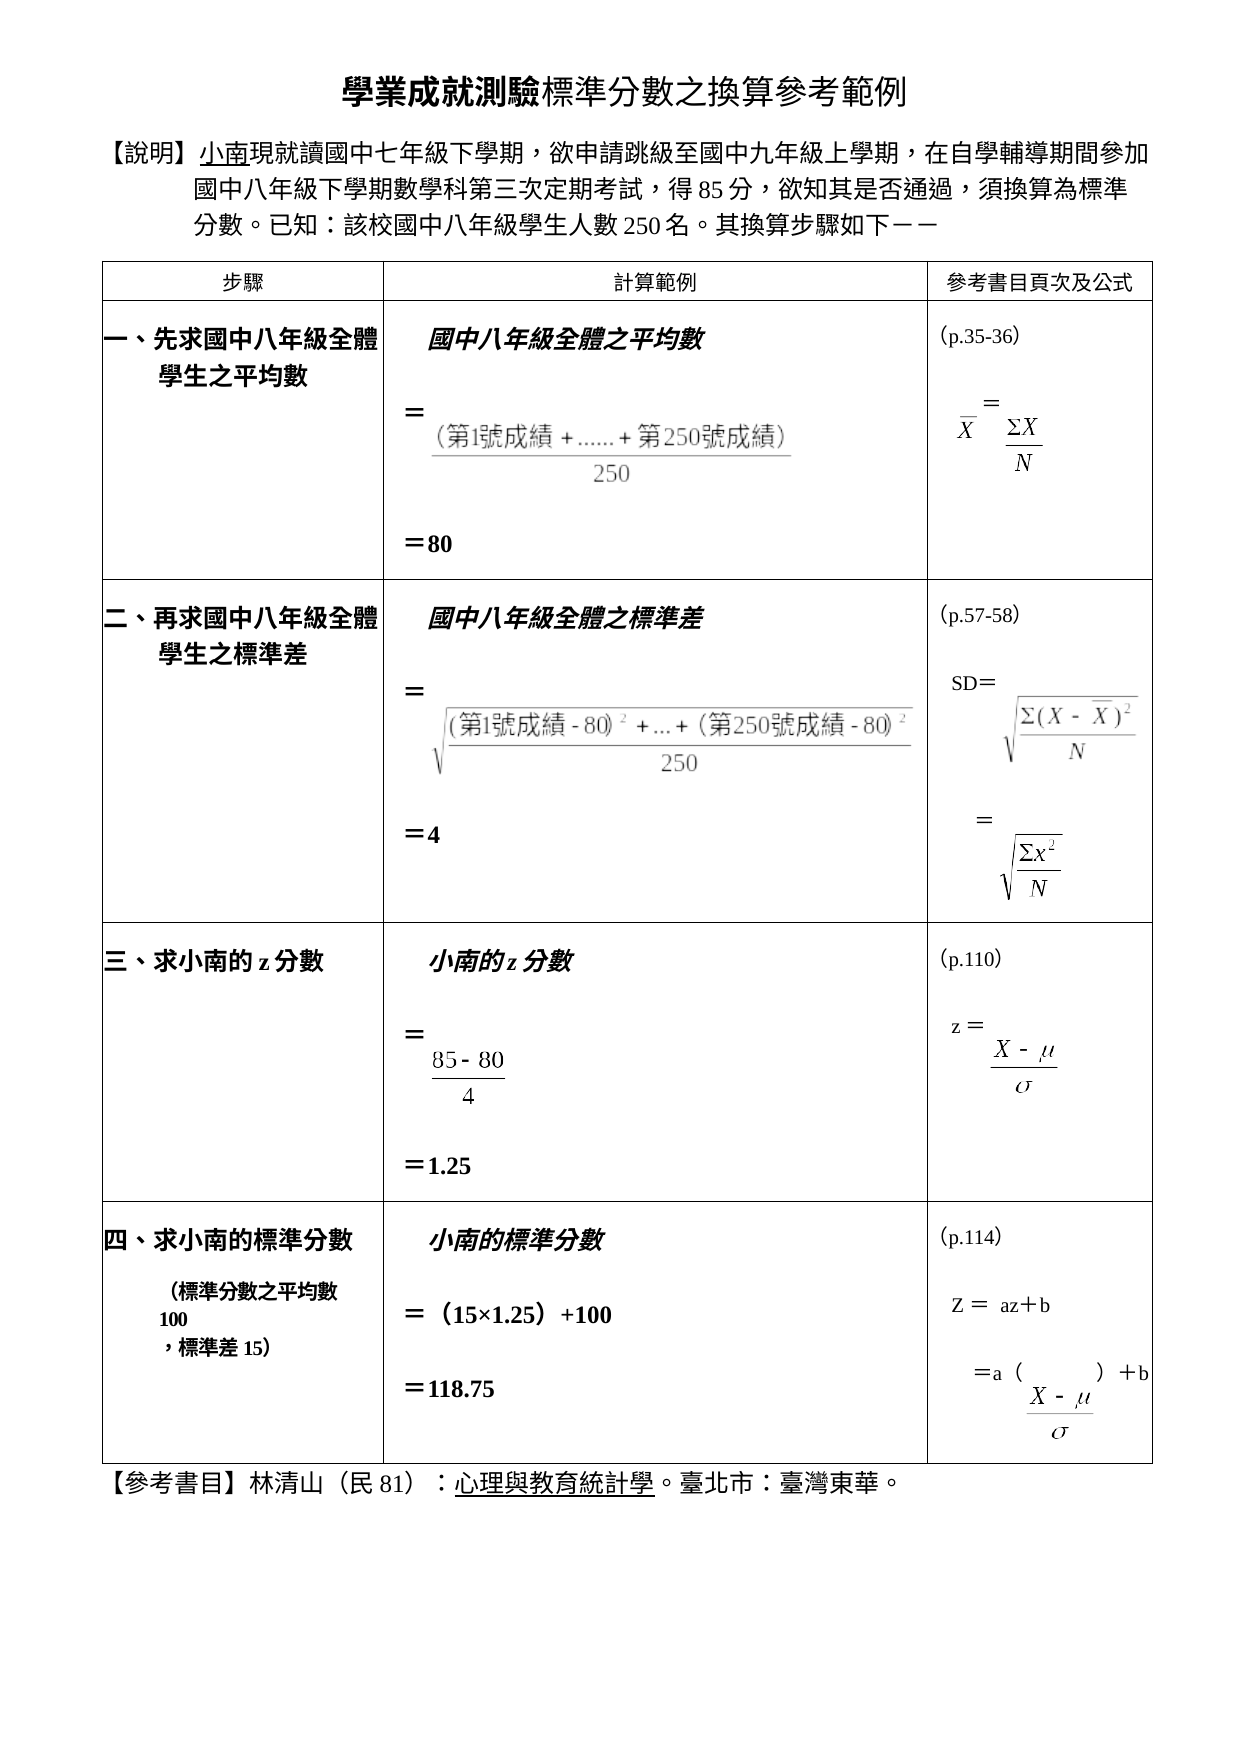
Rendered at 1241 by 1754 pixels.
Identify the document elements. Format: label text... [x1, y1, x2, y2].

table_cell 四、求小南的標準分數 （標準分數之平均數100 ，標準差15） [103, 1202, 383, 1463]
table_cell 國中八年級全體之標準差 ＝ ＝4 [384, 580, 927, 922]
table_header 計算範例 [384, 262, 927, 300]
text 【參考書目】林清山（民81）：心理與教育統計學。臺北市：臺灣東華。 [99, 1464, 1122, 1500]
table_cell 國中八年級全體之平均數 ＝ ＝80 [384, 301, 927, 579]
table_cell 小南的標準分數 ＝（15×1.25）+100 ＝118.75 [384, 1202, 927, 1463]
table_cell （p.110） z ＝ [928, 923, 1152, 1201]
table_cell 一、先求國中八年級全體學生之平均數 [103, 301, 383, 579]
table_cell 二、再求國中八年級全體學生之標準差 [103, 580, 383, 922]
table_cell 三、求小南的z分數 [103, 923, 383, 1201]
table_cell （p.35-36） ＝ [928, 301, 1152, 579]
table_cell 小南的z分數 ＝ ＝1.25 [384, 923, 927, 1201]
table_header 參考書目頁次及公式 [928, 262, 1152, 300]
table_cell （p.114） Z ＝ az＋b ＝a（）＋b [928, 1202, 1152, 1463]
table_header 步驟 [103, 262, 383, 300]
text 【說明】小南現就讀國中七年級下學期，欲申請跳級至國中九年級上學期，在自學輔導期間參加國中八年級下學期數學科第三次定期考試，得85分，欲知其是否通過，須換算為標準分數。已知：該校國中八年級學生人數250名。其換算步驟如下－－ [99, 133, 1149, 242]
text 學業成就測驗標準分數之換算參考範例 [156, 66, 1093, 114]
table_cell （p.57-58） SD＝ ＝ [928, 580, 1152, 922]
